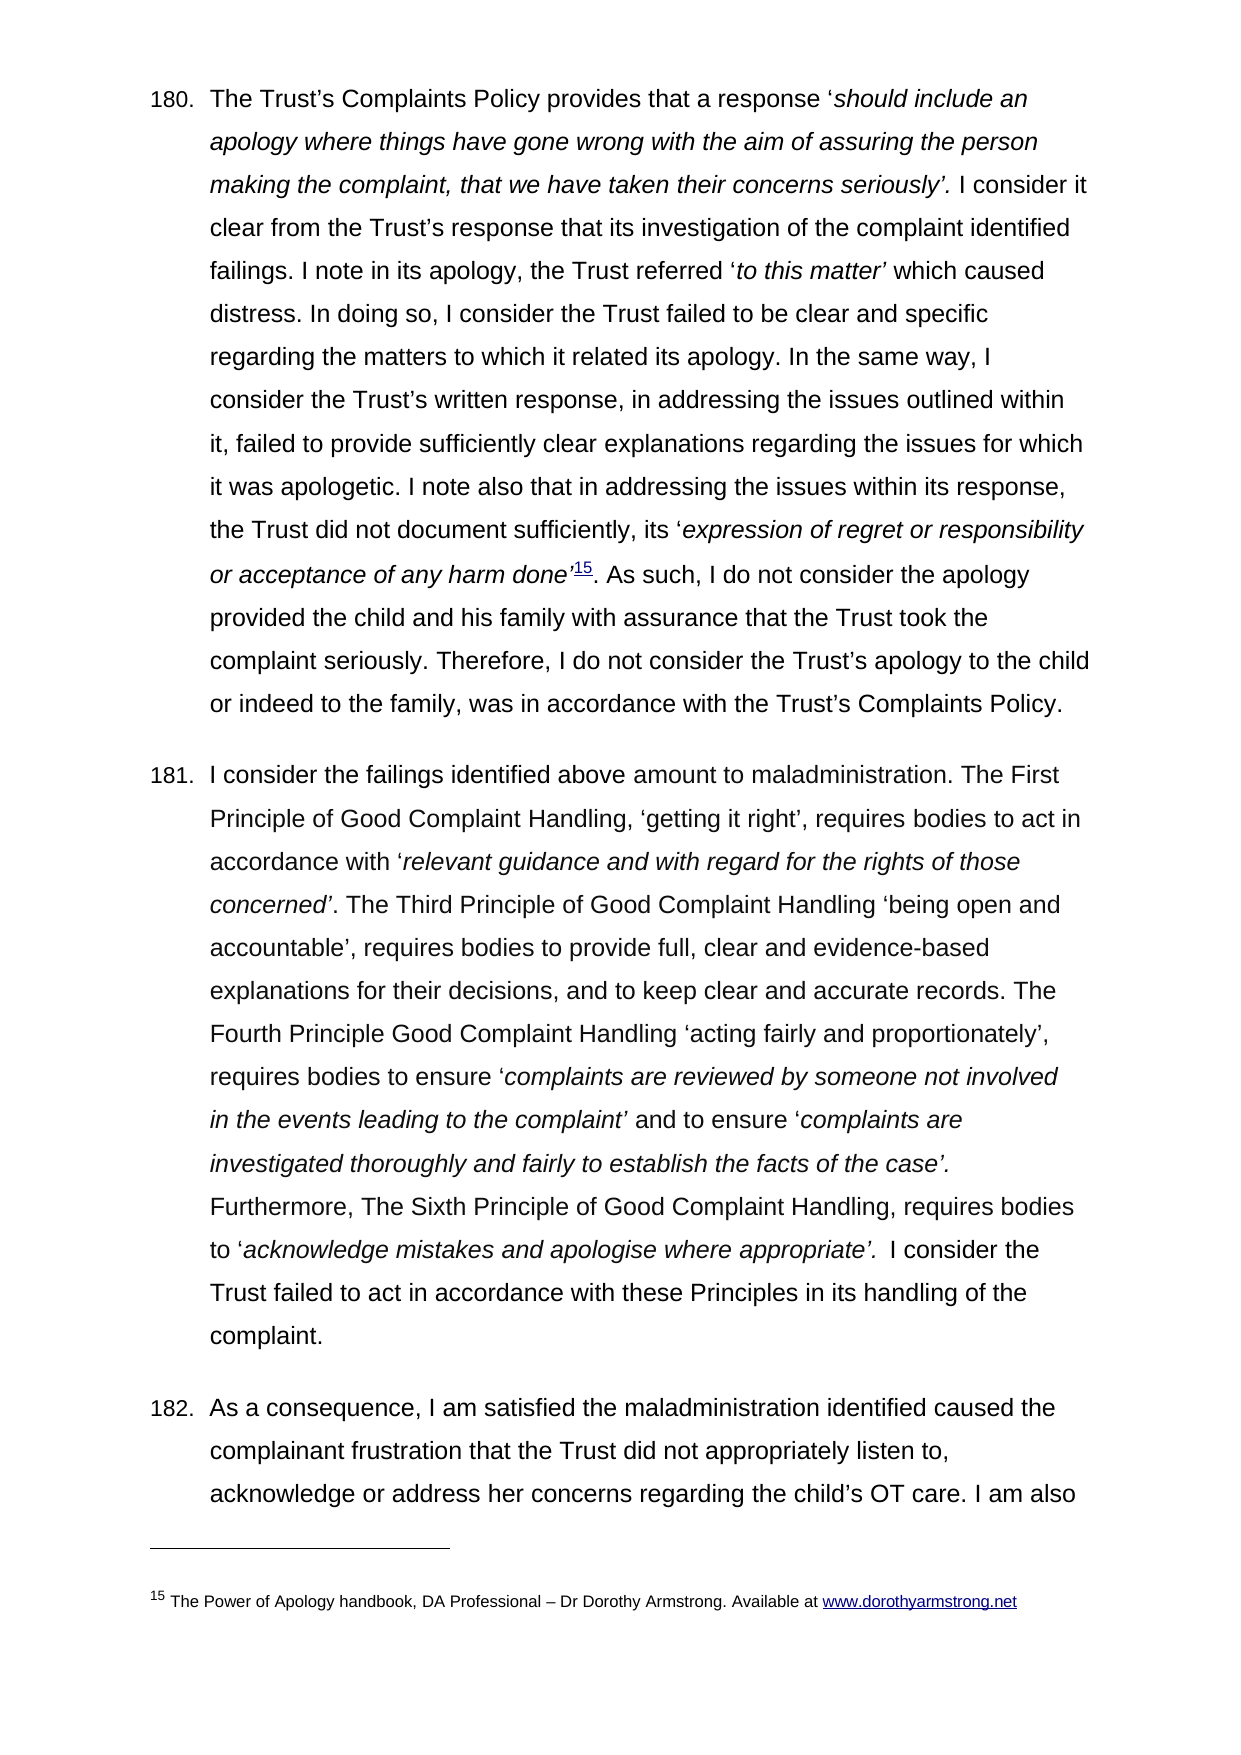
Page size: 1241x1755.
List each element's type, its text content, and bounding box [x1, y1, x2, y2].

list I consider the failings identified above amount to maladministration. The First Principle of Good Complaint Handling, ‘getting it right’, requires bodies to act in accordance with ‘relevant guidance and with regard for the rights of those concerned’. The Third Principle of Good Complaint Handling ‘being open and accountable’, requires bodies to provide full, clear and evidence-based explanations for their decisions, and to keep clear and accurate records. The Fourth Principle Good Complaint Handling ‘acting fairly and proportionately’, requires bodies to ensure ‘complaints are reviewed by someone not involved in the events leading to the complaint’ and to ensure ‘complaints are investigated thoroughly and fairly to establish the facts of the case’. Furthermore, The Sixth Principle of Good Complaint Handling, requires bodies to ‘acknowledge mistakes and apologise where appropriate’. I consider the Trust failed to act in accordance with these Principles in its handling of the complaint. [150, 760, 1084, 1350]
text 15 The Power of Apology handbook, DA Professional – Dr Dorothy Armstrong. Available at www.dorothyarmstrong.net [150, 1587, 1107, 1611]
list The Trust’s Complaints Policy provides that a response ‘should include an apology where things have gone wrong with the aim of assuring the person making the complaint, that we have taken their concerns seriously’. I consider it clear from the Trust’s response that its investigation of the complaint identified failings. I note in its apology, the Trust referred ‘to this matter’ which caused distress. In doing so, I consider the Trust failed to be clear and specific regarding the matters to which it related its apology. In the same way, I consider the Trust’s written response, in addressing the issues outlined within it, failed to provide sufficiently clear explanations regarding the issues for which it was apologetic. I note also that in addressing the issues within its response, the Trust did not document sufficiently, its ‘expression of regret or responsibility or acceptance of any harm done’15. As such, I do not consider the apology provided the child and his family with assurance that the Trust took the complaint seriously. Therefore, I do not consider the Trust’s apology to the child or indeed to the family, was in accordance with the Trust’s Complaints Policy. [150, 83, 1090, 718]
list As a consequence, I am satisfied the maladministration identified caused the complainant frustration that the Trust did not appropriately listen to, acknowledge or address her concerns regarding the child’s OT care. I am also [150, 1393, 1076, 1508]
